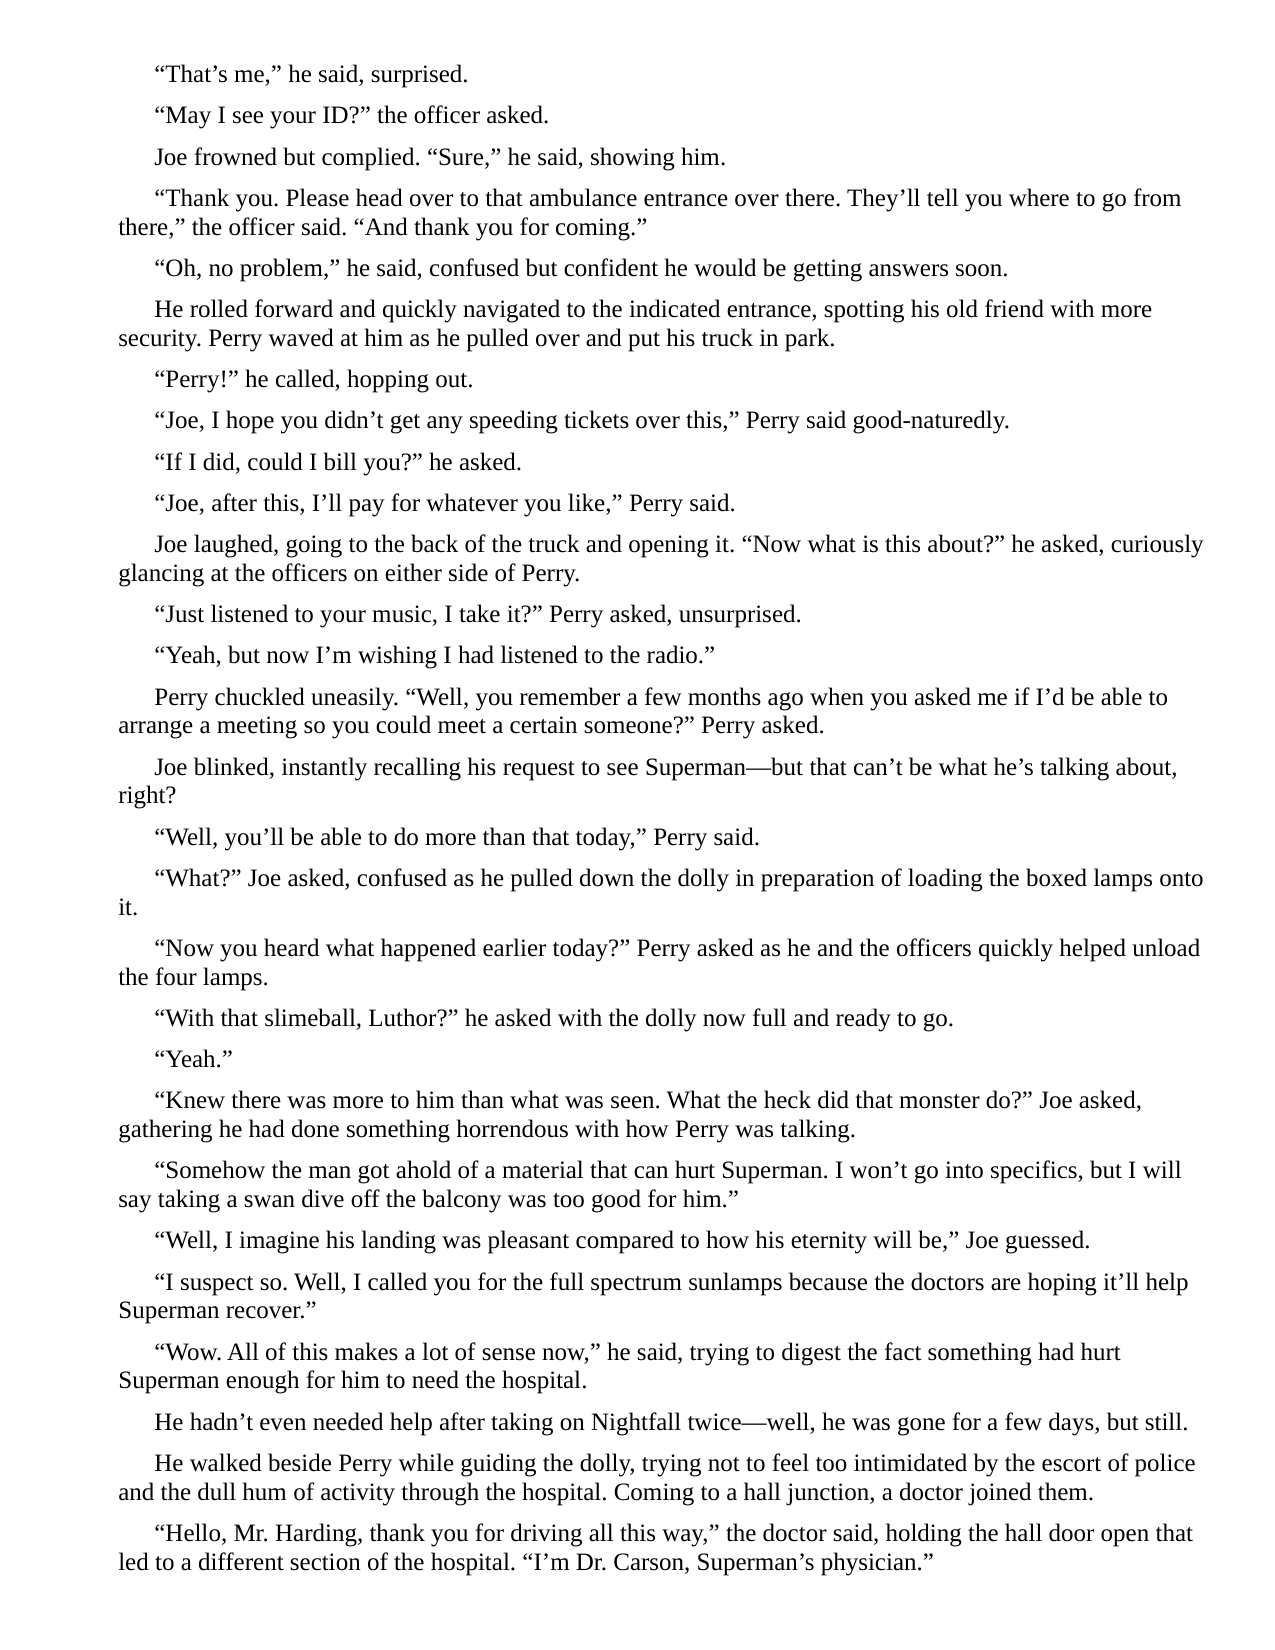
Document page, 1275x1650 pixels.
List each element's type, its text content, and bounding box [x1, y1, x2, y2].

text “I suspect so. Well, I called you for the full spectrum sunlamps because the doctors are hoping it’ll help Superman recover.” [118, 1267, 1216, 1324]
text “Joe, I hope you didn’t get any speeding tickets over this,” Perry said good-naturedly. [118, 405, 1216, 434]
text “Well, I imagine his landing was pleasant compared to how his eternity will be,” Joe guessed. [118, 1225, 1216, 1254]
text “Well, you’ll be able to do more than that today,” Perry said. [118, 822, 1216, 850]
text “May I see your ID?” the officer asked. [118, 100, 1216, 129]
text “With that slimeball, Luthor?” he asked with the dolly now full and ready to go. [118, 1003, 1216, 1032]
text “Yeah, but now I’m wishing I had listened to the radio.” [118, 640, 1216, 669]
text He rolled forward and quickly navigated to the indicated entrance, spotting his old friend with more security. Perry waved at him as he pulled over and put his truck in park. [118, 294, 1216, 352]
text “Knew there was more to him than what was seen. What the heck did that monster do?” Joe asked, gathering he had done something horrendous with how Perry was talking. [118, 1085, 1216, 1143]
text Perry chuckled uneasily. “Well, you remember a few months ago when you asked me if I’d be able to arrange a meeting so you could meet a certain someone?” Perry asked. [118, 682, 1216, 739]
text “That’s me,” he said, surprised. [118, 59, 1216, 88]
text Joe laughed, going to the back of the truck and opening it. “Now what is this about?” he asked, curiously glancing at the officers on either side of Perry. [118, 529, 1216, 587]
text “Joe, after this, I’ll pay for whatever you like,” Perry said. [118, 488, 1216, 517]
text “Somehow the man got ahold of a material that can hurt Superman. I won’t go into specifics, but I will say taking a swan dive off the balcony was too good for him.” [118, 1155, 1216, 1213]
text “Yeah.” [118, 1044, 1216, 1073]
text “Just listened to your music, I take it?” Perry asked, unsurprised. [118, 599, 1216, 628]
text He hadn’t even needed help after taking on Nightfall twice—well, he was gone for a few days, but still. [118, 1407, 1216, 1435]
text “Now you heard what happened earlier today?” Perry asked as he and the officers quickly helped unload the four lamps. [118, 933, 1216, 990]
text Joe blinked, instantly recalling his request to see Superman—but that can’t be what he’s talking about, right? [118, 752, 1216, 809]
text “Oh, no problem,” he said, confused but confident he would be getting answers soon. [118, 253, 1216, 282]
text “What?” Joe asked, confused as he pulled down the dolly in preparation of loading the boxed lamps onto it. [118, 863, 1216, 920]
text Joe frowned but complied. “Sure,” he said, showing him. [118, 142, 1216, 170]
text “Hello, Mr. Harding, thank you for driving all this way,” the doctor said, holding the hall door open that led to a different section of the hospital. “I’m Dr. Carson, Superman’s physician.” [118, 1518, 1216, 1575]
text He walked beside Perry while guiding the dolly, trying not to feel too intimidated by the escort of police and the dull hum of activity through the hospital. Coming to a hall junction, a doctor joined them. [118, 1448, 1216, 1505]
text “Perry!” he called, hopping out. [118, 364, 1216, 393]
text “Wow. All of this makes a lot of sense now,” he said, trying to digest the fact something had hurt Superman enough for him to need the hospital. [118, 1337, 1216, 1394]
text “Thank you. Please head over to that ambulance entrance over there. They’ll tell you where to go from there,” the officer said. “And thank you for coming.” [118, 183, 1216, 240]
text “If I did, could I bill you?” he asked. [118, 447, 1216, 475]
